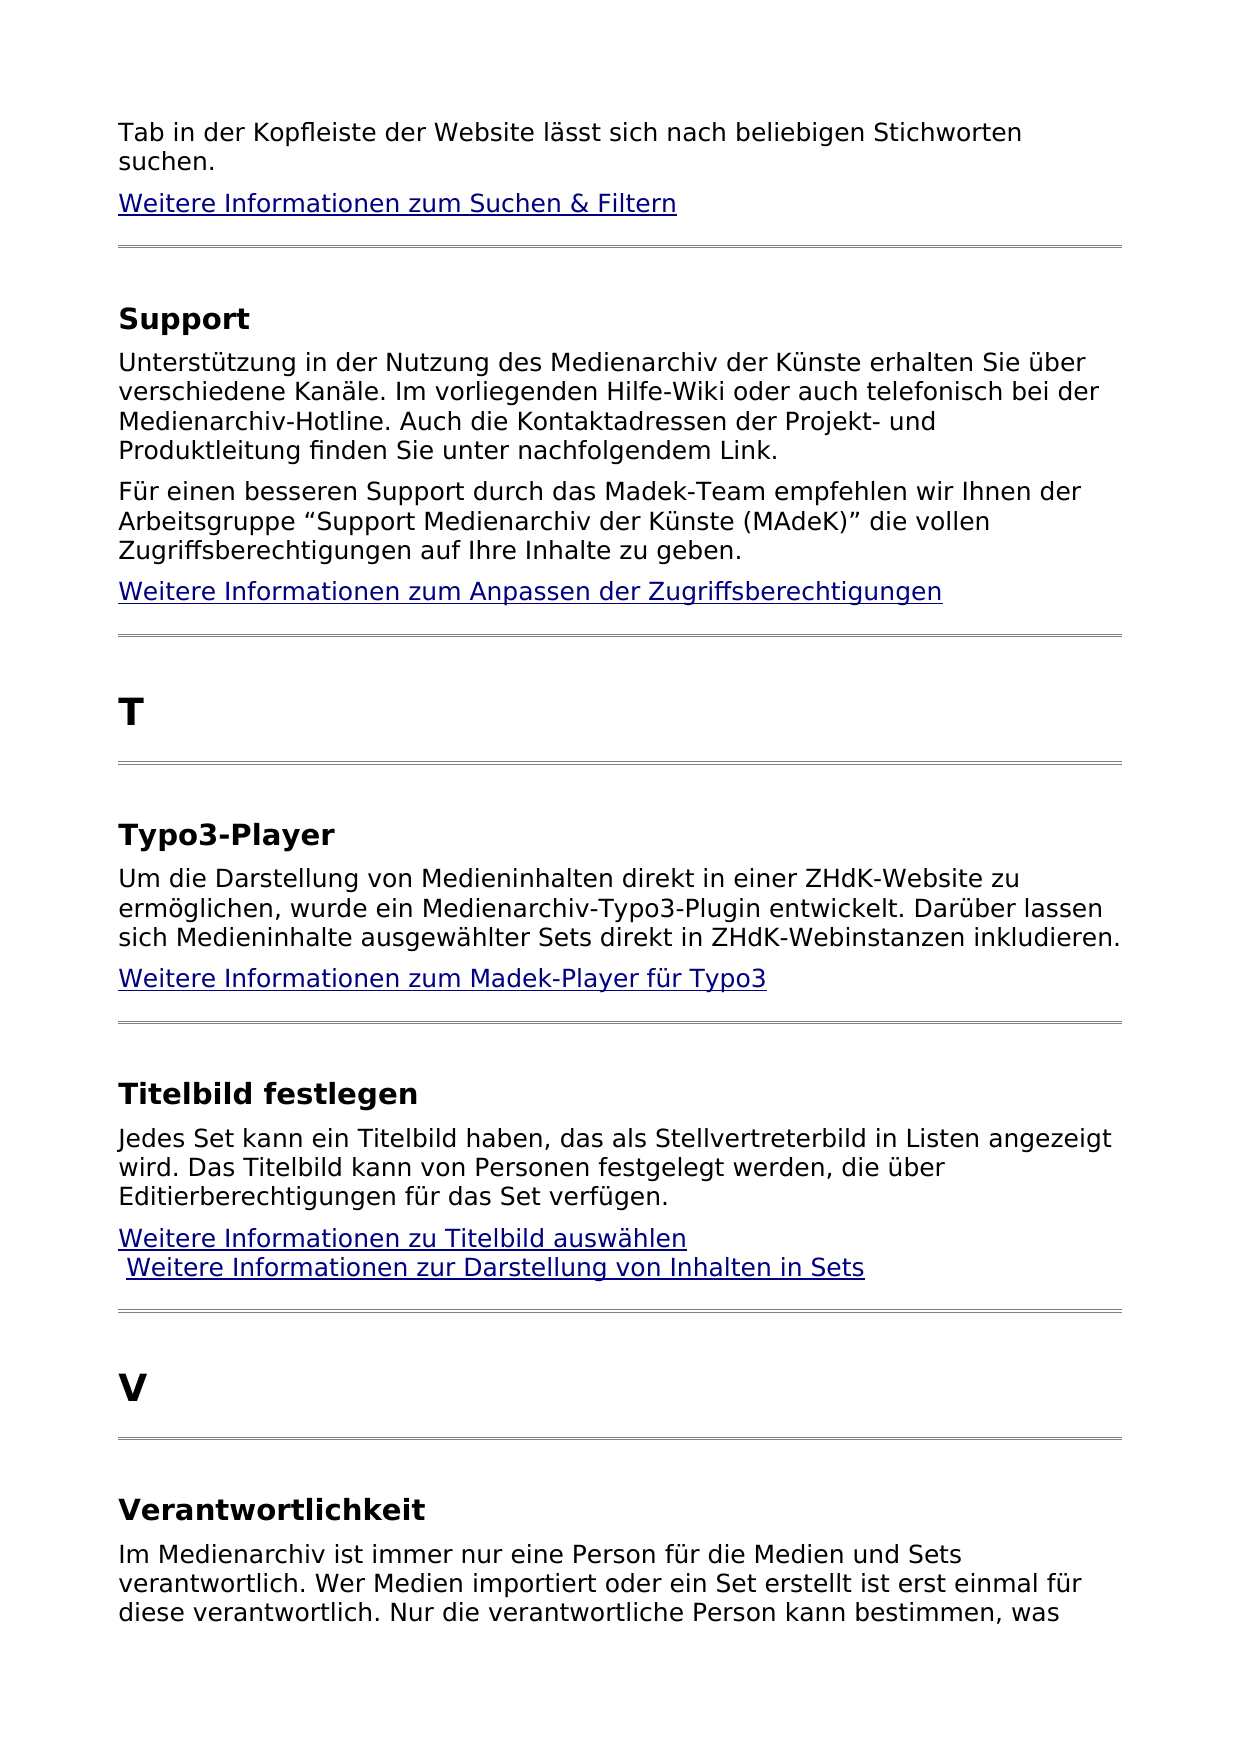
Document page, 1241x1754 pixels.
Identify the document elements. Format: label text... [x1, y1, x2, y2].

text Im Medienarchiv ist immer nur eine Person für die Medien und Sets verantwortlich. Wer Medien importiert oder ein Set erstellt ist erst einmal für diese verantwortlich. Nur die verantwortliche Person kann bestimmen, was [118, 1540, 1122, 1628]
text Weitere Informationen zu Titelbild auswählen Weitere Informationen zur Darstellung von Inhalten in Sets [118, 1224, 1122, 1282]
subtitle V [118, 1366, 1122, 1410]
text Tab in der Kopfleiste der Website lässt sich nach beliebigen Stichworten suchen. [118, 118, 1122, 176]
text Weitere Informationen zum Suchen & Filtern [118, 189, 1122, 218]
text Für einen besseren Support durch das Madek-Team empfehlen wir Ihnen der Arbeitsgruppe “Support Medienarchiv der Künste (MAdeK)” die vollen Zugriffsberechtigungen auf Ihre Inhalte zu geben. [118, 478, 1122, 565]
text Weitere Informationen zum Madek-Player für Typo3 [118, 964, 1122, 994]
subtitle Verantwortlichkeit [118, 1494, 1122, 1528]
text Um die Darstellung von Medieninhalten direkt in einer ZHdK-Website zu ermöglichen, wurde ein Medienarchiv-Typo3-Plugin entwickelt. Darüber lassen sich Medieninhalte ausgewählter Sets direkt in ZHdK-Webinstanzen inkludieren. [118, 864, 1122, 952]
text Weitere Informationen zum Anpassen der Zugriffsberechtigungen [118, 578, 1122, 607]
subtitle T [118, 691, 1122, 734]
text Unterstützung in der Nutzung des Medienarchiv der Künste erhalten Sie über verschiedene Kanäle. Im vorliegenden Hilfe-Wiki oder auch telefonisch bei der Medienarchiv-Hotline. Auch die Kontaktadressen der Projekt- und Produktleitung finden Sie unter nachfolgendem Link. [118, 348, 1122, 465]
text Jedes Set kann ein Titelbild haben, das als Stellvertreterbild in Listen angezeigt wird. Das Titelbild kann von Personen festgelegt werden, die über Editierberechtigungen für das Set verfügen. [118, 1124, 1122, 1212]
subtitle Support [118, 302, 1122, 336]
subtitle Typo3-Player [118, 818, 1122, 852]
subtitle Titelbild festlegen [118, 1078, 1122, 1112]
